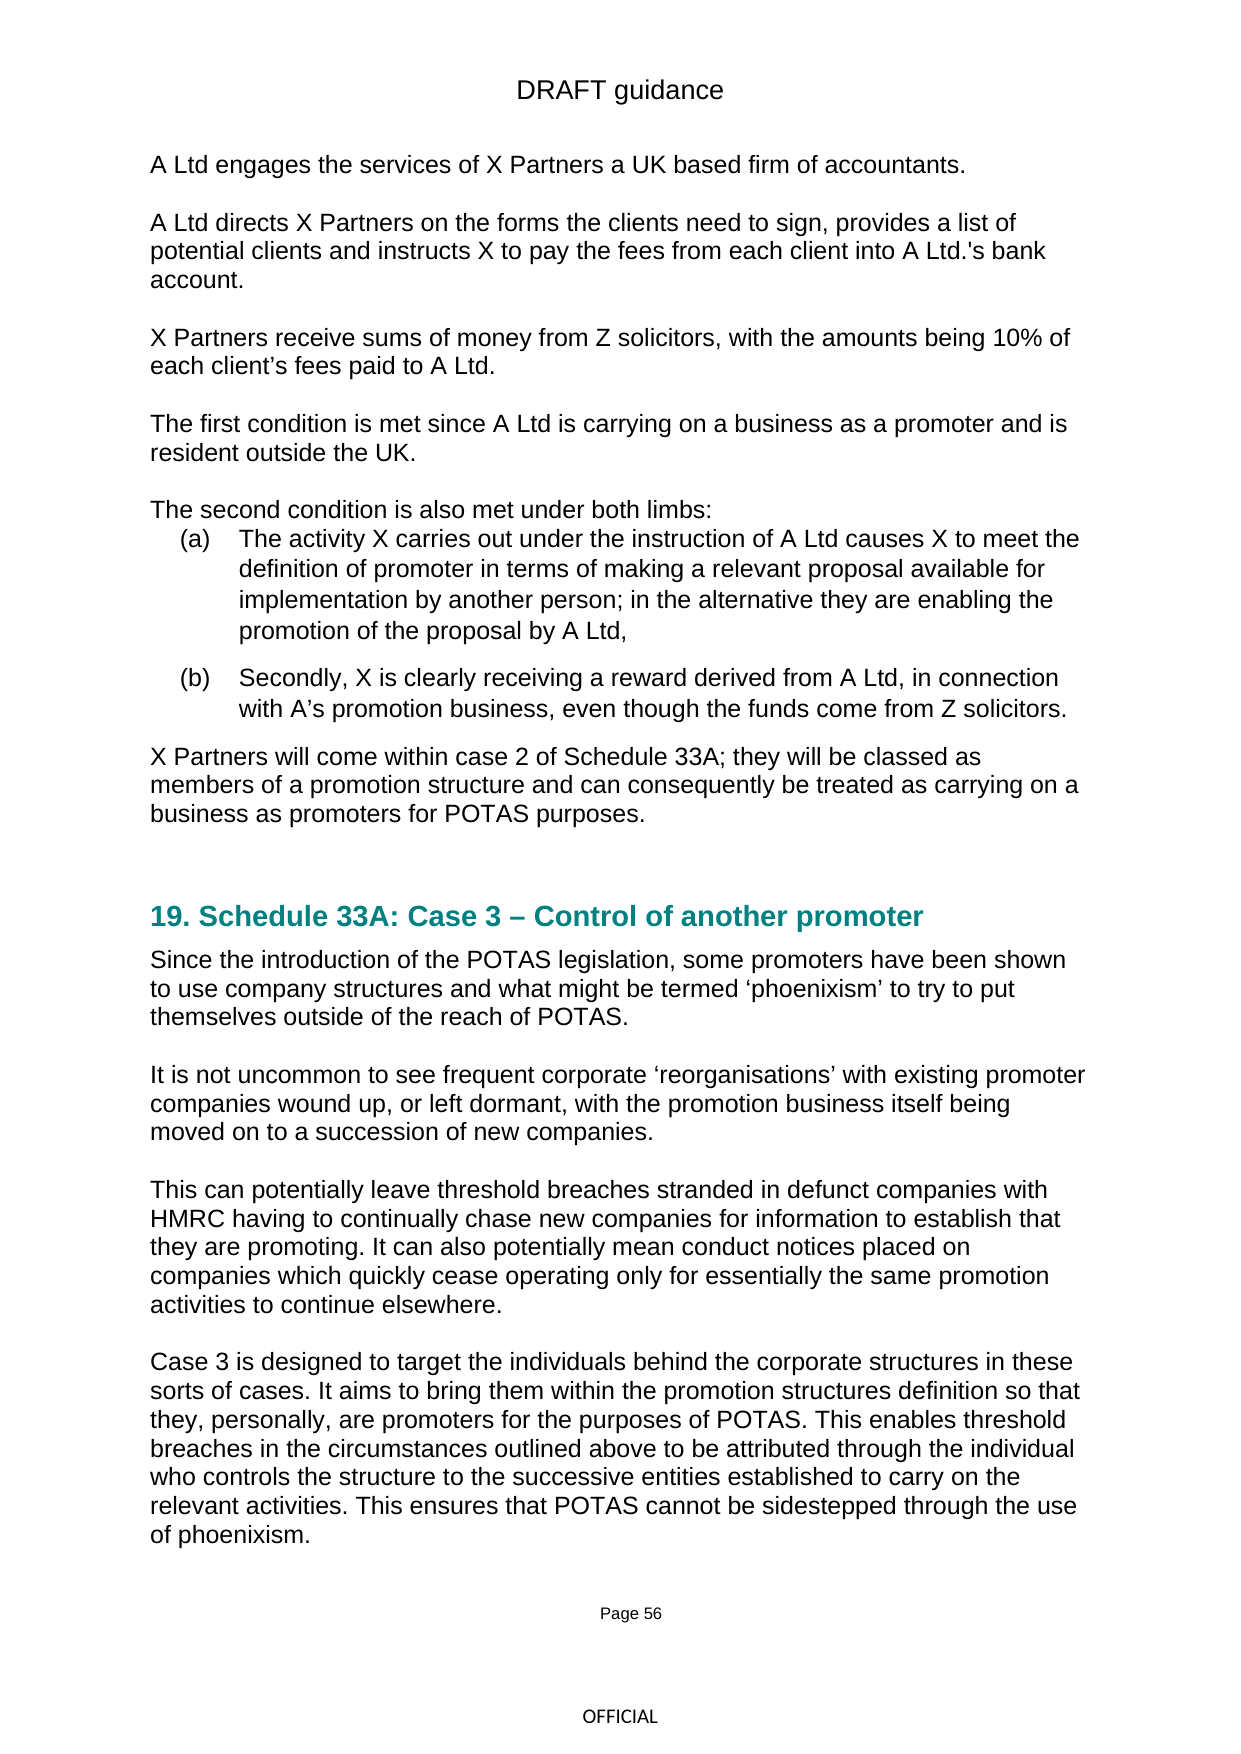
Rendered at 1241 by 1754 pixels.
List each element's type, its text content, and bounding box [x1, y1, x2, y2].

text Since the introduction of the POTAS legislation, some promoters have been shown to use company structures and what might be termed ‘phoenixism’ to try to put themselves outside of the reach of POTAS. [150, 945, 1090, 1031]
subtitle 19. Schedule 33A: Case 3 – Control of another promoter [150, 899, 1090, 932]
text It is not uncommon to see frequent corporate ‘reorganisations’ with existing promoter companies wound up, or left dormant, with the promotion business itself being moved on to a succession of new companies. [150, 1060, 1090, 1146]
text Case 3 is designed to target the individuals behind the corporate structures in these sorts of cases. It aims to bring them within the promotion structures definition so that they, personally, are promoters for the purposes of POTAS. This enables threshold breaches in the circumstances outlined above to be attributed through the individual who controls the structure to the successive entities established to carry on the relevant activities. This ensures that POTAS cannot be sidestepped through the use of phoenixism. [150, 1347, 1090, 1548]
text A Ltd engages the services of X Partners a UK based firm of accountants. [150, 150, 1090, 179]
text X Partners receive sums of money from Z solicitors, with the amounts being 10% of each client’s fees paid to A Ltd. [150, 322, 1090, 380]
list The activity X carries out under the instruction of A Ltd causes X to meet the definition of promoter in terms of making a relevant proposal available for implementation by another person; in the alternative they are enabling the promotion of the proposal by A Ltd, [179, 524, 1090, 645]
list Secondly, X is clearly receiving a reward derived from A Ltd, in connection with A’s promotion business, even though the funds come from Z solicitors. [179, 663, 1090, 723]
text The second condition is also met under both limbs: [150, 495, 1090, 524]
text The first condition is met since A Ltd is carrying on a business as a promoter and is resident outside the UK. [150, 409, 1090, 466]
text X Partners will come within case 2 of Schedule 33A; they will be classed as members of a promotion structure and can consequently be treated as carrying on a business as promoters for POTAS purposes. [150, 741, 1090, 828]
text This can potentially leave threshold breaches stranded in defunct companies with HMRC having to continually chase new companies for information to establish that they are promoting. It can also potentially mean conduct notices placed on companies which quickly cease operating only for essentially the same promotion activities to continue elsewhere. [150, 1175, 1090, 1318]
text A Ltd directs X Partners on the forms the clients need to sign, provides a list of potential clients and instructs X to pay the fees from each client into A Ltd.'s bank account. [150, 207, 1090, 294]
